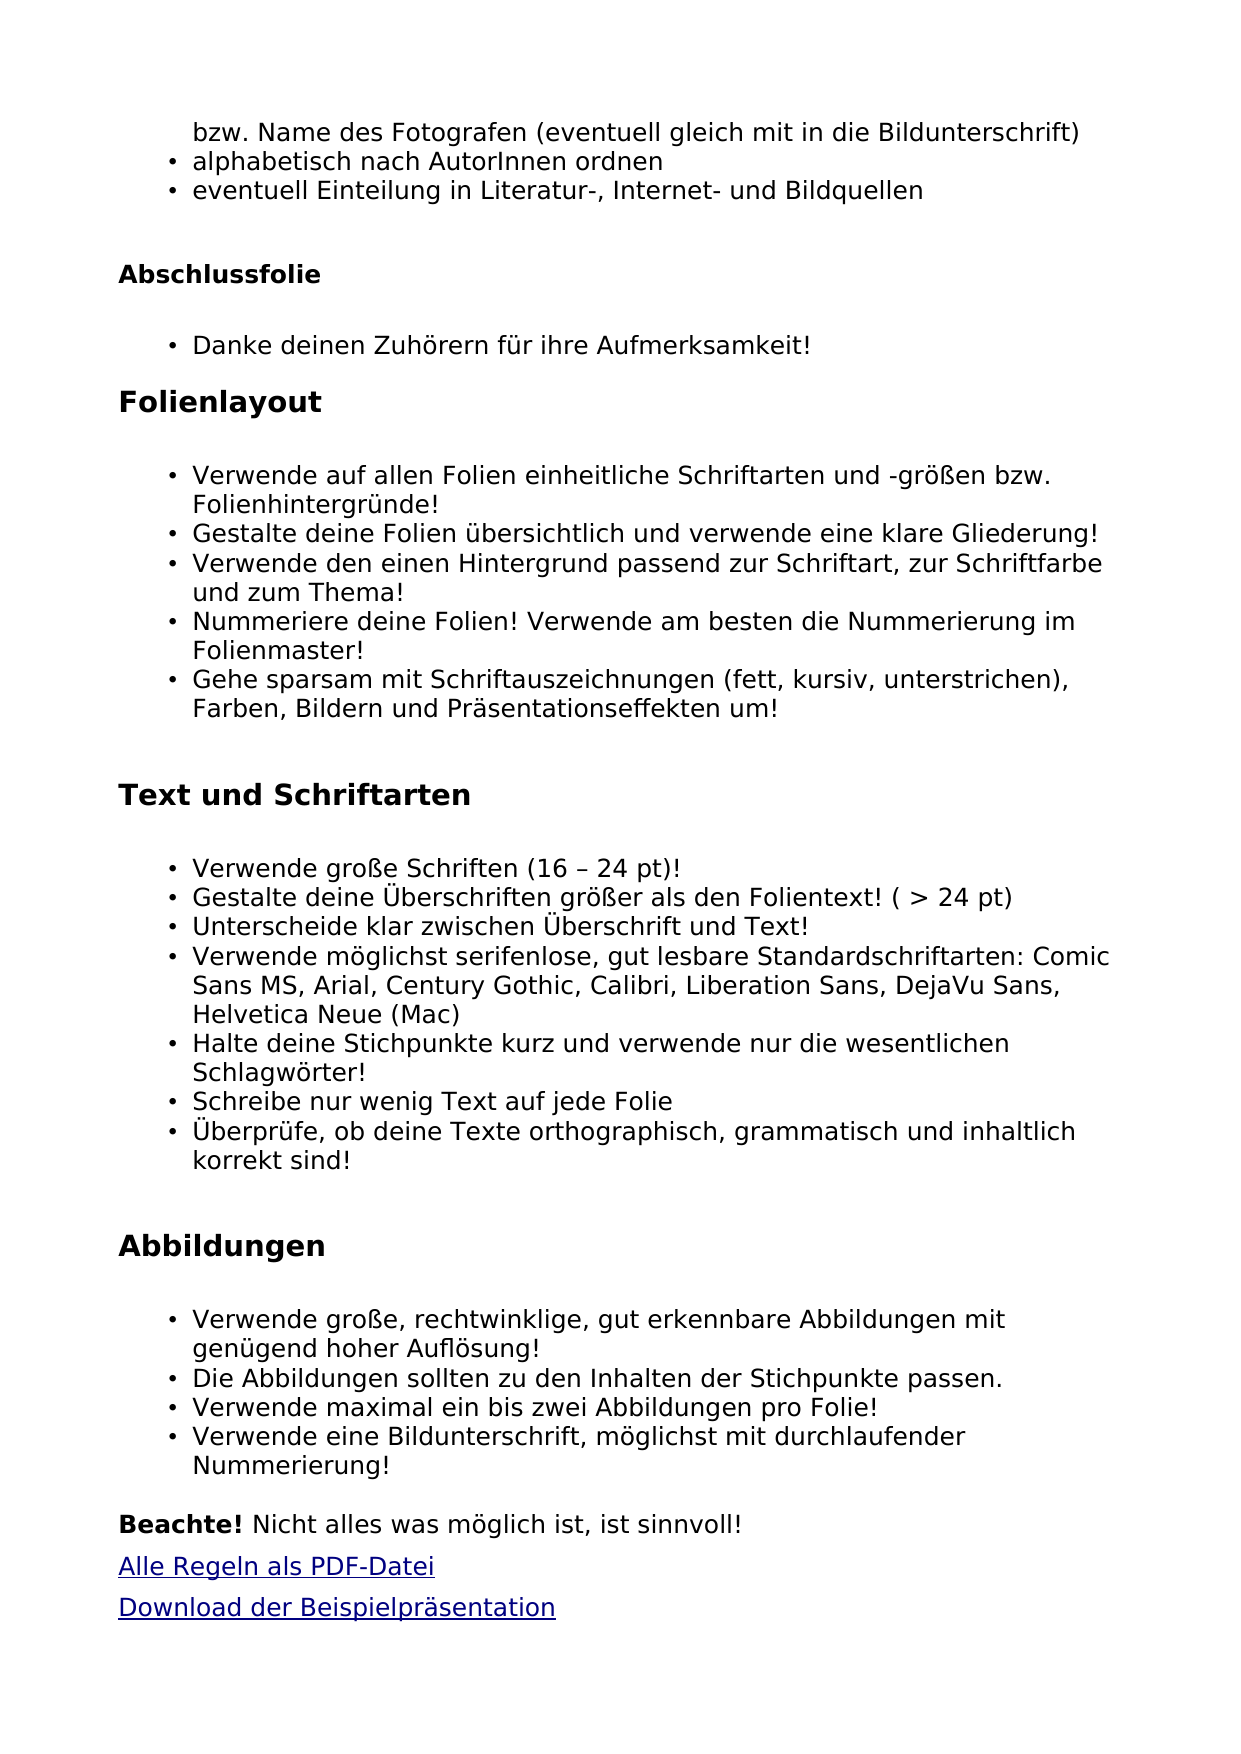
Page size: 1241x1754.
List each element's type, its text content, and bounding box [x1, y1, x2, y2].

list Überprüfe, ob deine Texte orthographisch, grammatisch und inhaltlich korrekt sind! [177, 1117, 1122, 1175]
list Verwende den einen Hintergrund passend zur Schriftart, zur Schriftfarbe und zum Thema! [177, 549, 1122, 607]
subtitle Text und Schriftarten [118, 778, 1122, 812]
list Die Abbildungen sollten zu den Inhalten der Stichpunkte passen. [177, 1364, 1122, 1393]
list Verwende große, rechtwinklige, gut erkennbare Abbildungen mit genügend hoher Auflösung! [177, 1306, 1122, 1364]
list Verwende maximal ein bis zwei Abbildungen pro Folie! [177, 1393, 1122, 1422]
list Gehe sparsam mit Schriftauszeichnungen (fett, kursiv, unterstrichen), Farben, Bildern und Präsentationseffekten um! [177, 666, 1122, 724]
subtitle Abbildungen [118, 1229, 1122, 1263]
list Unterscheide klar zwischen Überschrift und Text! [177, 913, 1122, 942]
list Verwende möglichst serifenlose, gut lesbare Standardschriftarten: Comic Sans MS, Arial, Century Gothic, Calibri, Liberation Sans, DejaVu Sans, Helvetica Neue (Mac) [177, 942, 1122, 1029]
list Halte deine Stichpunkte kurz und verwende nur die wesentlichen Schlagwörter! [177, 1029, 1122, 1088]
text Download der Beispielpräsentation [118, 1593, 1122, 1622]
list Danke deinen Zuhörern für ihre Aufmerksamkeit! [177, 331, 1122, 360]
list Gestalte deine Überschriften größer als den Folientext! ( > 24 pt) [177, 883, 1122, 913]
list alphabetisch nach AutorInnen ordnen [177, 147, 1122, 176]
list Nummeriere deine Folien! Verwende am besten die Nummerierung im Folienmaster! [177, 607, 1122, 666]
text Alle Regeln als PDF-Datei [118, 1552, 1122, 1581]
list Gestalte deine Folien übersichtlich und verwende eine klare Gliederung! [177, 520, 1122, 549]
text Beachte! Nicht alles was möglich ist, ist sinnvoll! [118, 1510, 1122, 1539]
list Verwende auf allen Folien einheitliche Schriftarten und -größen bzw. Folienhintergründe! [177, 461, 1122, 520]
list eventuell Einteilung in Literatur-, Internet- und Bildquellen [177, 176, 1122, 206]
list Schreibe nur wenig Text auf jede Folie [177, 1088, 1122, 1117]
list Verwende große Schriften (16 – 24 pt)! [177, 854, 1122, 883]
subtitle Abschlussfolie [118, 260, 1122, 289]
list bzw. Name des Fotografen (eventuell gleich mit in die Bildunterschrift) [177, 118, 1122, 147]
subtitle Folienlayout [118, 385, 1122, 419]
list Verwende eine Bildunterschrift, möglichst mit durchlaufender Nummerierung! [177, 1422, 1122, 1481]
